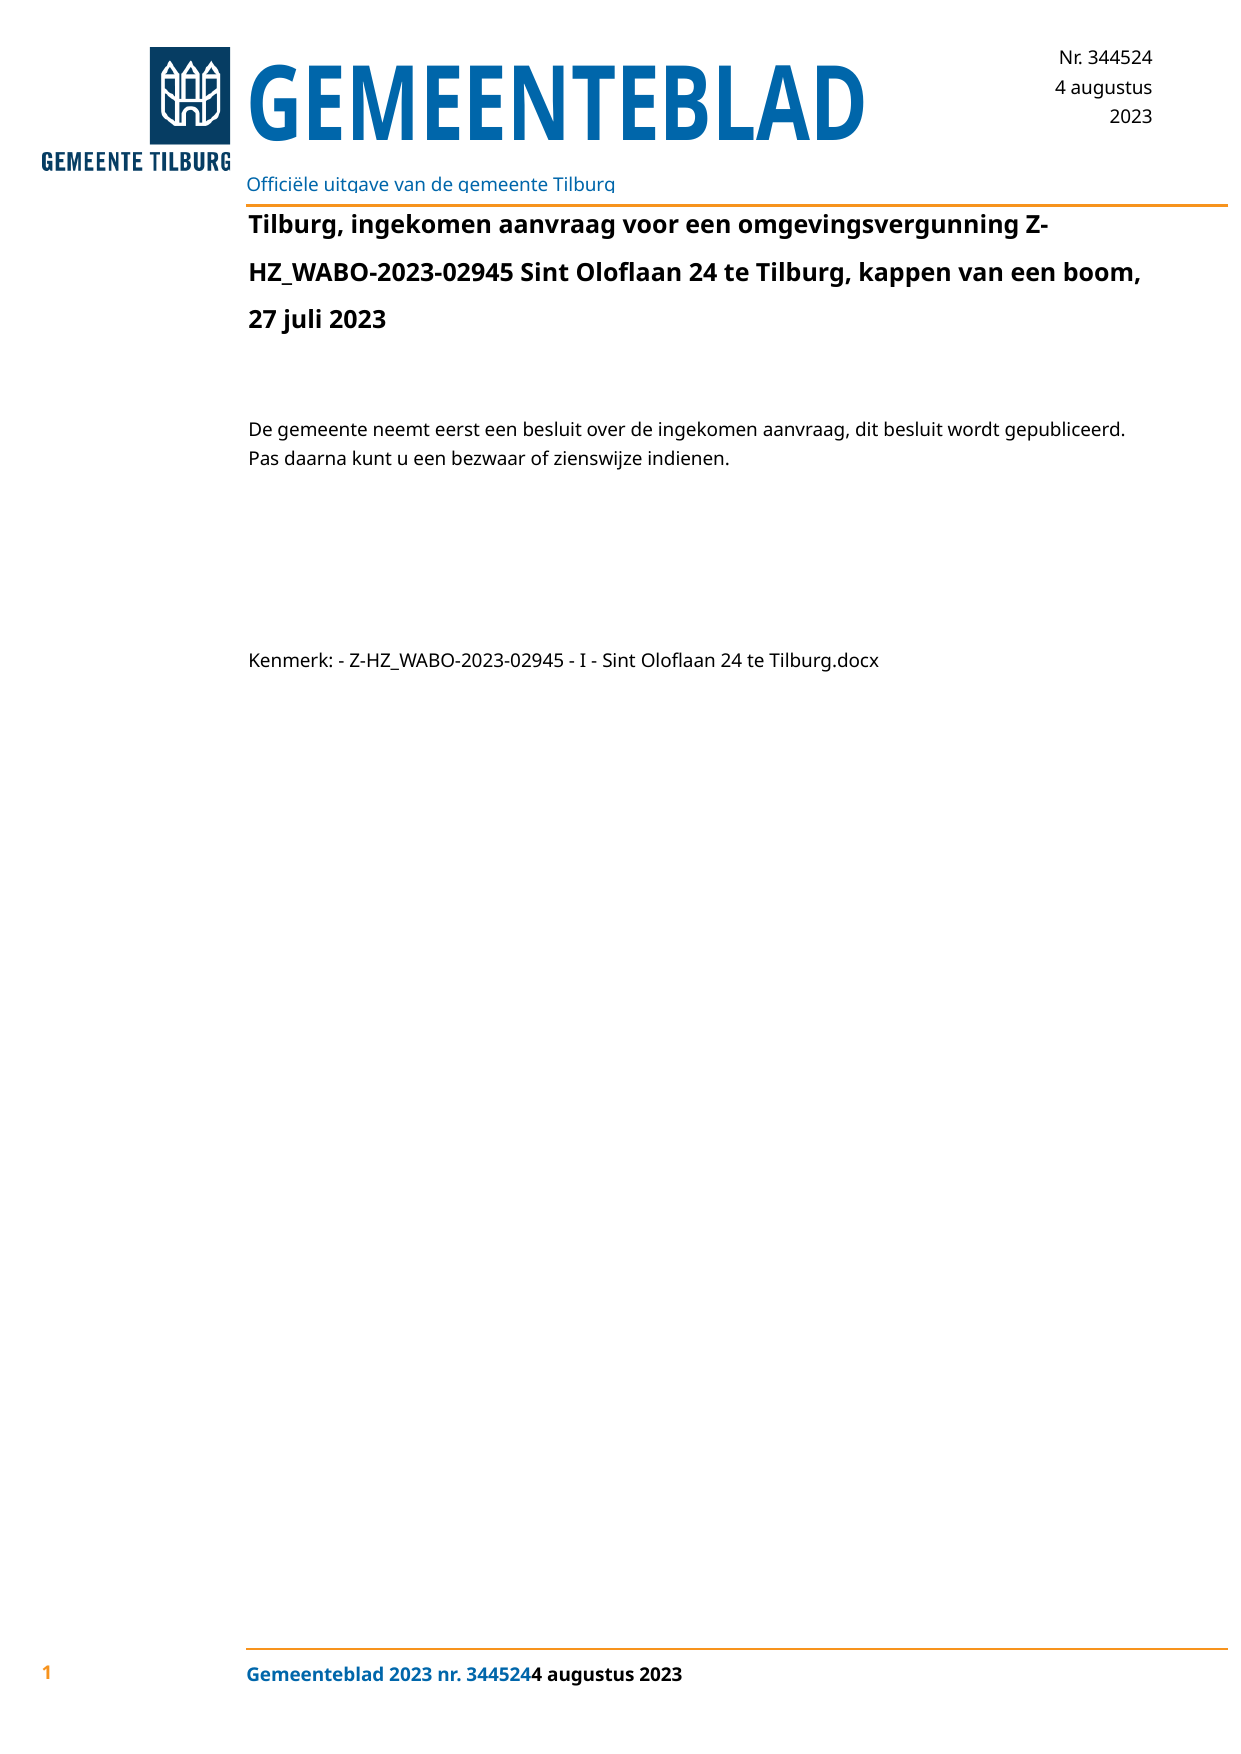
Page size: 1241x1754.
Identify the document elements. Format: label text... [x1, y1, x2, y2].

text Kenmerk: - Z-HZ_WABO-2023-02945 - I - Sint Oloflaan 24 te Tilburg.docx [248, 647, 1152, 673]
picture [41, 47, 231, 172]
text Tilburg, ingekomen aanvraag voor een omgevingsvergunning Z-HZ_WABO-2023-02945 Sint Oloflaan 24 te Tilburg, kappen van een boom, 27 juli 2023 [248, 207, 1152, 336]
text De gemeente neemt eerst een besluit over de ingekomen aanvraag, dit besluit wordt gepubliceerd. Pas daarna kunt u een bezwaar of zienswijze indienen. [248, 416, 1152, 471]
